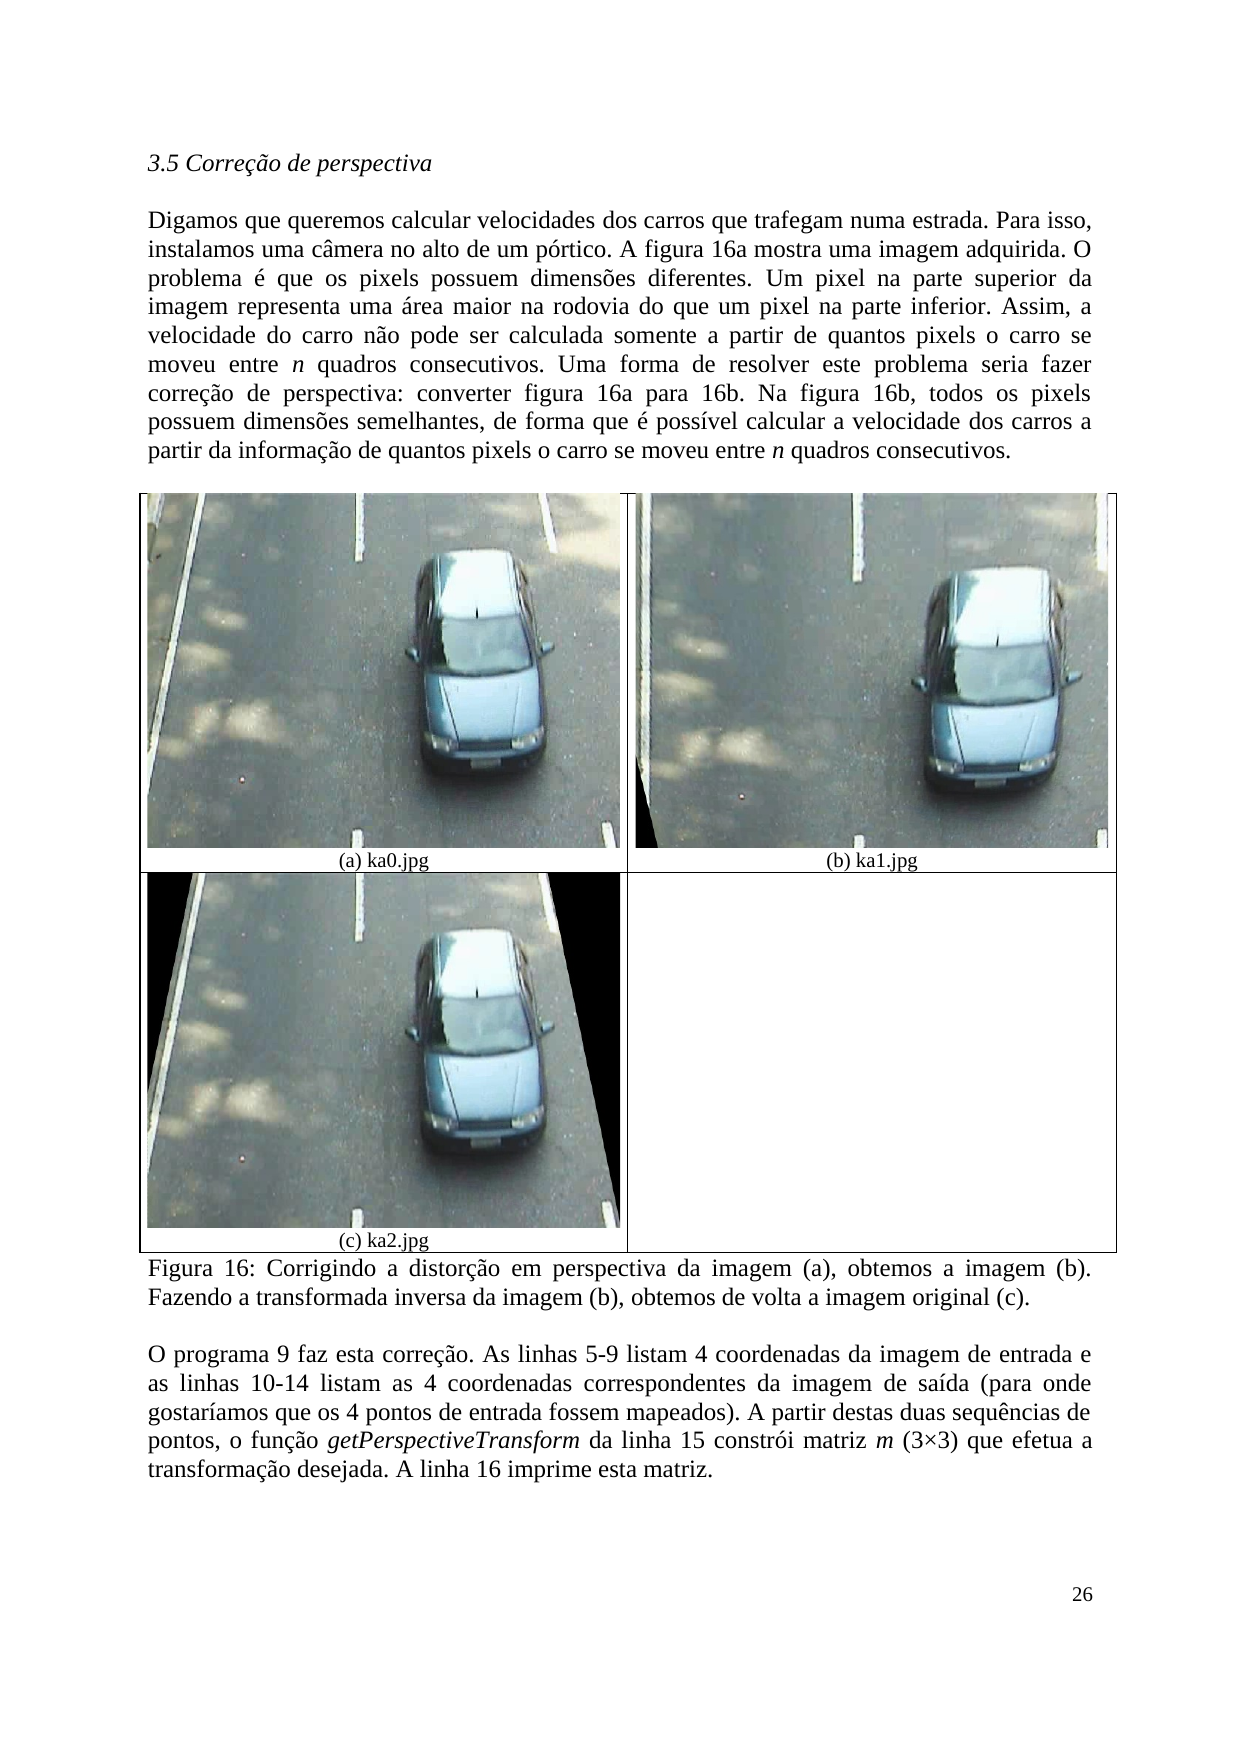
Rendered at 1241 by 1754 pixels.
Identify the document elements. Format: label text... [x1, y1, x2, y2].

text O programa 9 faz esta correção. As linhas 5-9 listam 4 coordenadas da imagem de entrada e as linhas 10-14 listam as 4 coordenadas correspondentes da imagem de saída (para onde gostaríamos que os 4 pontos de entrada fossem mapeados). A partir destas duas sequências de pontos, o função getPerspectiveTransform da linha 15 constrói matriz m (3×3) que efetua a transformação desejada. A linha 16 imprime esta matriz. [148, 1339, 1092, 1483]
table_cell [628, 873, 1116, 1252]
text Figura 16: Corrigindo a distorção em perspectiva da imagem (a), obtemos a imagem (b). Fazendo a transformada inversa da imagem (b), obtemos de volta a imagem original (c). [148, 1253, 1092, 1311]
picture [147, 873, 621, 1228]
text Digamos que queremos calcular velocidades dos carros que trafegam numa estrada. Para isso, instalamos uma câmera no alto de um pórtico. A figura 16a mostra uma imagem adquirida. O problema é que os pixels possuem dimensões diferentes. Um pixel na parte superior da imagem representa uma área maior na rodovia do que um pixel na parte inferior. Assim, a velocidade do carro não pode ser calculada somente a partir de quantos pixels o carro se moveu entre n quadros consecutivos. Uma forma de resolver este problema seria fazer correção de perspectiva: converter figura 16a para 16b. Na figura 16b, todos os pixels possuem dimensões semelhantes, de forma que é possível calcular a velocidade dos carros a partir da informação de quantos pixels o carro se moveu entre n quadros consecutivos. [148, 205, 1092, 464]
table_header (a) ka0.jpg [141, 494, 627, 872]
text 3.5 Correção de perspectiva [148, 148, 1092, 176]
table_header (b) ka1.jpg [628, 494, 1116, 872]
table_cell (c) ka2.jpg [141, 873, 627, 1252]
